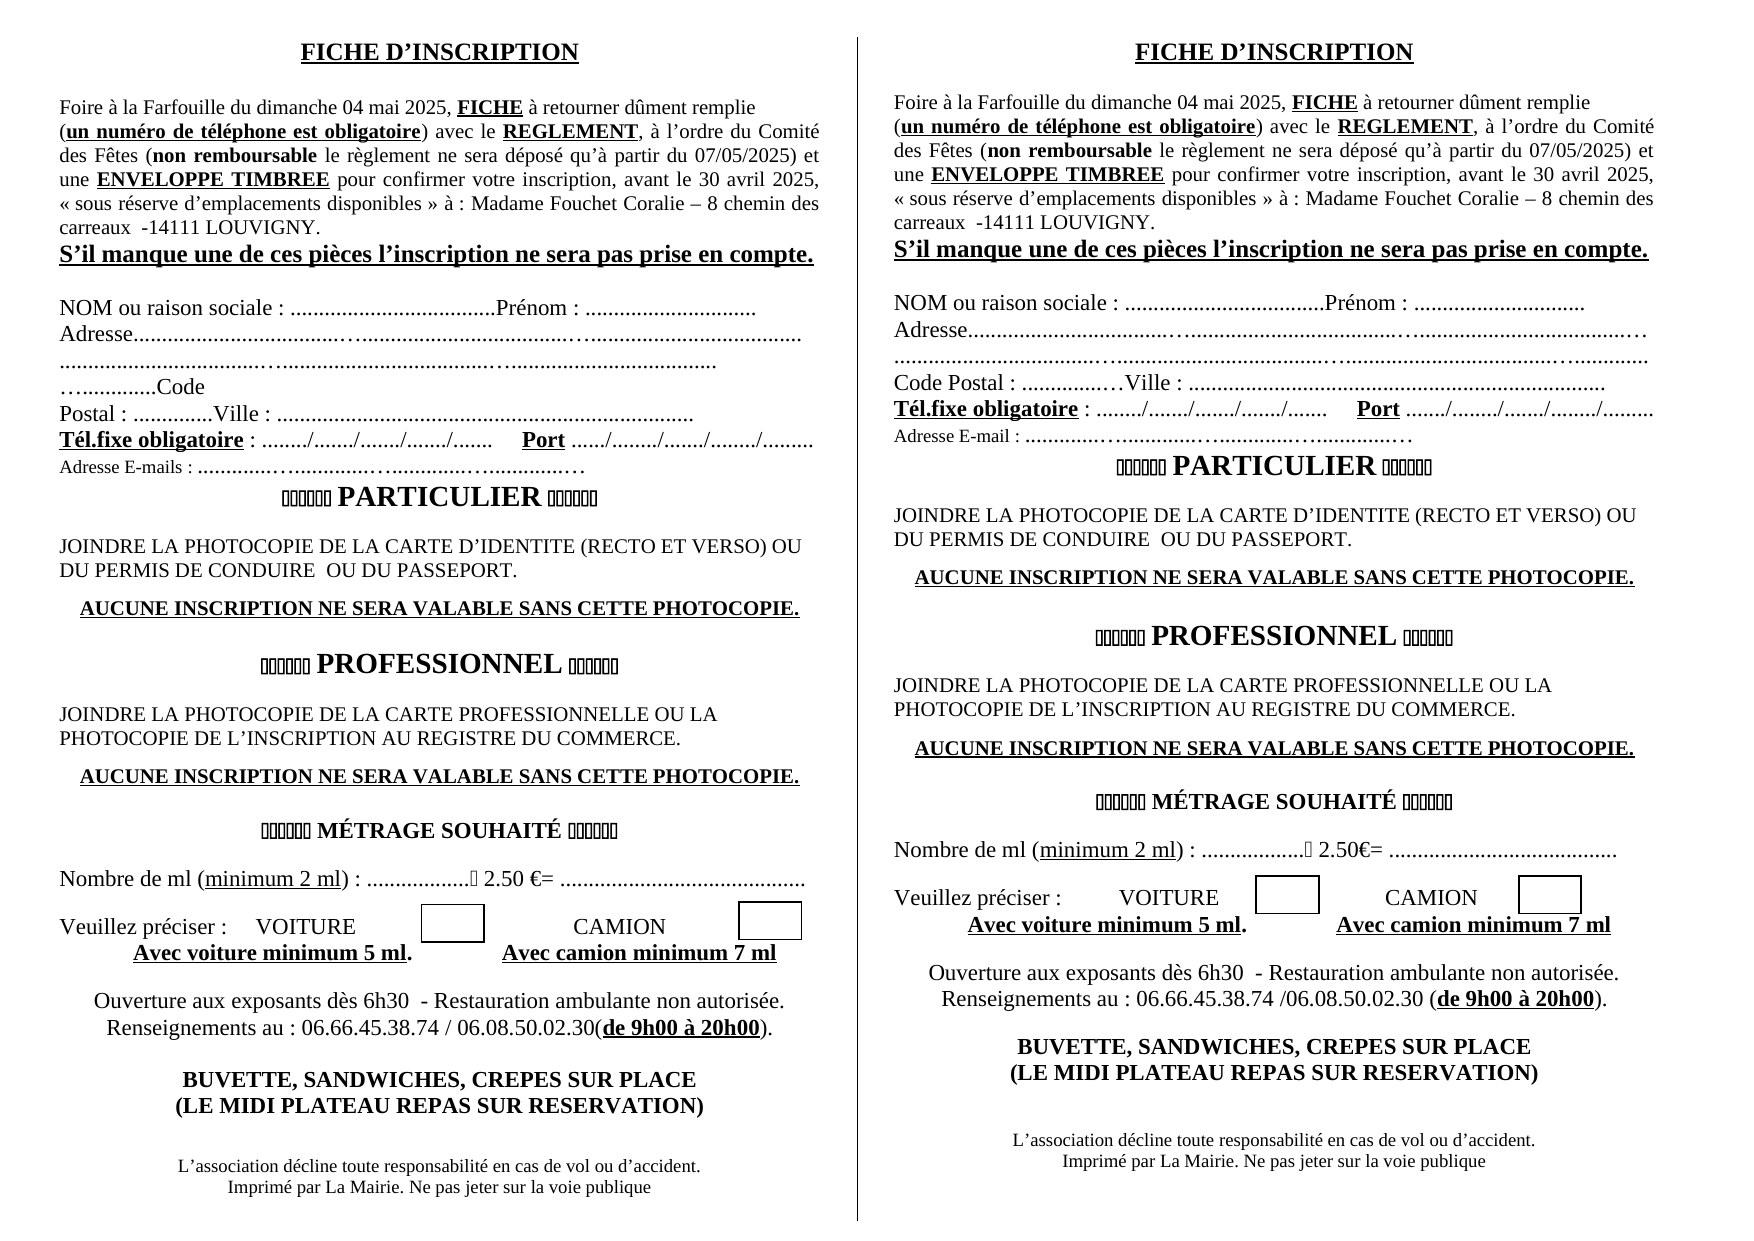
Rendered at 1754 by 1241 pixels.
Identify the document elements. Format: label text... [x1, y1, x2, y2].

text Avec voiture minimum 5 ml. Avec camion minimum 7 ml [894, 911, 1655, 937]
text (LE MIDI PLATEAU REPAS SUR RESERVATION) [59, 1093, 820, 1119]
text BUVETTE, SANDWICHES, CREPES SUR PLACE [894, 1033, 1655, 1059]
text JOINDRE LA PHOTOCOPIE DE LA CARTE PROFESSIONNELLE OU LA PHOTOCOPIE DE L’INSCRIPTION AU REGISTRE DU COMMERCE. [59, 702, 820, 750]
text AUCUNE INSCRIPTION NE SERA VALABLE SANS CETTE PHOTOCOPIE. [894, 565, 1655, 589]
text  MÉTRAGE SOUHAITÉ  [59, 817, 820, 843]
text DU PERMIS DE CONDUIRE OU DU PASSEPORT. [59, 558, 820, 582]
text S’il manque une de ces pièces l’inscription ne sera pas prise en compte. [894, 234, 1655, 263]
text JOINDRE LA PHOTOCOPIE DE LA CARTE D’IDENTITE (RECTO ET VERSO) OU [59, 534, 820, 558]
text L’association décline toute responsabilité en cas de vol ou d’accident. [59, 1155, 820, 1176]
text DU PERMIS DE CONDUIRE OU DU PASSEPORT. [894, 527, 1655, 551]
text S’il manque une de ces pièces l’inscription ne sera pas prise en compte. [59, 239, 820, 268]
text Ouverture aux exposants dès 6h30 - Restauration ambulante non autorisée. [894, 958, 1655, 985]
text Adresse....................................…....................................…..................................... [59, 321, 820, 347]
text [1582, 884, 1655, 911]
text Nombre de ml (minimum 2 ml) : .................. 2.50 €= ........................................... [59, 865, 820, 891]
text ...................................…....................................…....................................…............. [894, 342, 1655, 368]
text (un numéro de téléphone est obligatoire) avec le REGLEMENT, à l’ordre du Comité des Fêtes (non remboursable le règlement ne sera déposé qu’à partir du 07/05/2025) et une ENVELOPPE TIMBREE pour confirmer votre inscription, avant le 30 avril 2025, « sous réserve d’emplacements disponibles » à : Madame Fouchet Coralie – 8 chemin des carreaux -14111 LOUVIGNY. [894, 114, 1655, 234]
text Tél.fixe obligatoire : ......../......./......./......./....... Port ....../......../......./......../......... [59, 426, 820, 452]
text Veuillez préciser : VOITURE [59, 913, 421, 939]
text Nombre de ml (minimum 2 ml) : .................. 2.50€= ........................................ [894, 836, 1655, 863]
text Foire à la Farfouille du dimanche 04 mai 2025, FICHE à retourner dûment remplie [894, 90, 1655, 114]
text CAMION [485, 913, 738, 939]
text NOM ou raison sociale : ....................................Prénom : .............................. [59, 294, 820, 321]
text Foire à la Farfouille du dimanche 04 mai 2025, FICHE à retourner dûment remplie [59, 95, 820, 119]
text Adresse E-mails : .............….............….............….............… [59, 452, 820, 479]
text  PARTICULIER  [59, 479, 820, 512]
text L’association décline toute responsabilité en cas de vol ou d’accident. [894, 1129, 1655, 1150]
text Veuillez préciser : VOITURE [894, 884, 1255, 911]
text NOM ou raison sociale : ...................................Prénom : .............................. [894, 289, 1655, 316]
text AUCUNE INSCRIPTION NE SERA VALABLE SANS CETTE PHOTOCOPIE. [59, 764, 820, 788]
text  PARTICULIER  [894, 448, 1655, 481]
text Imprimé par La Mairie. Ne pas jeter sur la voie publique [894, 1150, 1655, 1172]
text ...................................…....................................…....................................….............Code Postal : ..............Ville : ......................................................................... [59, 347, 820, 426]
text Adresse...................................…....................................…....................................… [894, 316, 1655, 342]
text Ouverture aux exposants dès 6h30 - Restauration ambulante non autorisée. [59, 987, 820, 1013]
text AUCUNE INSCRIPTION NE SERA VALABLE SANS CETTE PHOTOCOPIE. [59, 596, 820, 620]
text Renseignements au : 06.66.45.38.74 / 06.08.50.02.30(de 9h00 à 20h00). [59, 1013, 820, 1040]
text CAMION [1320, 884, 1518, 911]
text Tél.fixe obligatoire : ......../......./......./......./....... Port ......./......../......./......../......... [894, 395, 1655, 421]
text Adresse E-mail : .............….............….............….............… [894, 421, 1655, 448]
title FICHE D’INSCRIPTION [894, 37, 1655, 66]
text JOINDRE LA PHOTOCOPIE DE LA CARTE PROFESSIONNELLE OU LA PHOTOCOPIE DE L’INSCRIPTION AU REGISTRE DU COMMERCE. [894, 673, 1655, 721]
text  MÉTRAGE SOUHAITÉ  [894, 788, 1655, 815]
text JOINDRE LA PHOTOCOPIE DE LA CARTE D’IDENTITE (RECTO ET VERSO) OU [894, 503, 1655, 527]
text AUCUNE INSCRIPTION NE SERA VALABLE SANS CETTE PHOTOCOPIE. [894, 736, 1655, 760]
text (un numéro de téléphone est obligatoire) avec le REGLEMENT, à l’ordre du Comité des Fêtes (non remboursable le règlement ne sera déposé qu’à partir du 07/05/2025) et une ENVELOPPE TIMBREE pour confirmer votre inscription, avant le 30 avril 2025, « sous réserve d’emplacements disponibles » à : Madame Fouchet Coralie – 8 chemin des carreaux -14111 LOUVIGNY. [59, 119, 820, 239]
title FICHE D’INSCRIPTION [59, 37, 820, 66]
text  PROFESSIONNEL  [894, 618, 1655, 652]
text Code Postal : ..............…Ville : ......................................................................... [894, 368, 1655, 395]
text Renseignements au : 06.66.45.38.74 /06.08.50.02.30 (de 9h00 à 20h00). [894, 985, 1655, 1011]
text Avec voiture minimum 5 ml. Avec camion minimum 7 ml [59, 939, 820, 966]
text  PROFESSIONNEL  [59, 647, 820, 680]
text Imprimé par La Mairie. Ne pas jeter sur la voie publique [59, 1176, 820, 1198]
subtitle BUVETTE, SANDWICHES, CREPES SUR PLACE [59, 1066, 820, 1093]
text (LE MIDI PLATEAU REPAS SUR RESERVATION) [894, 1059, 1655, 1086]
